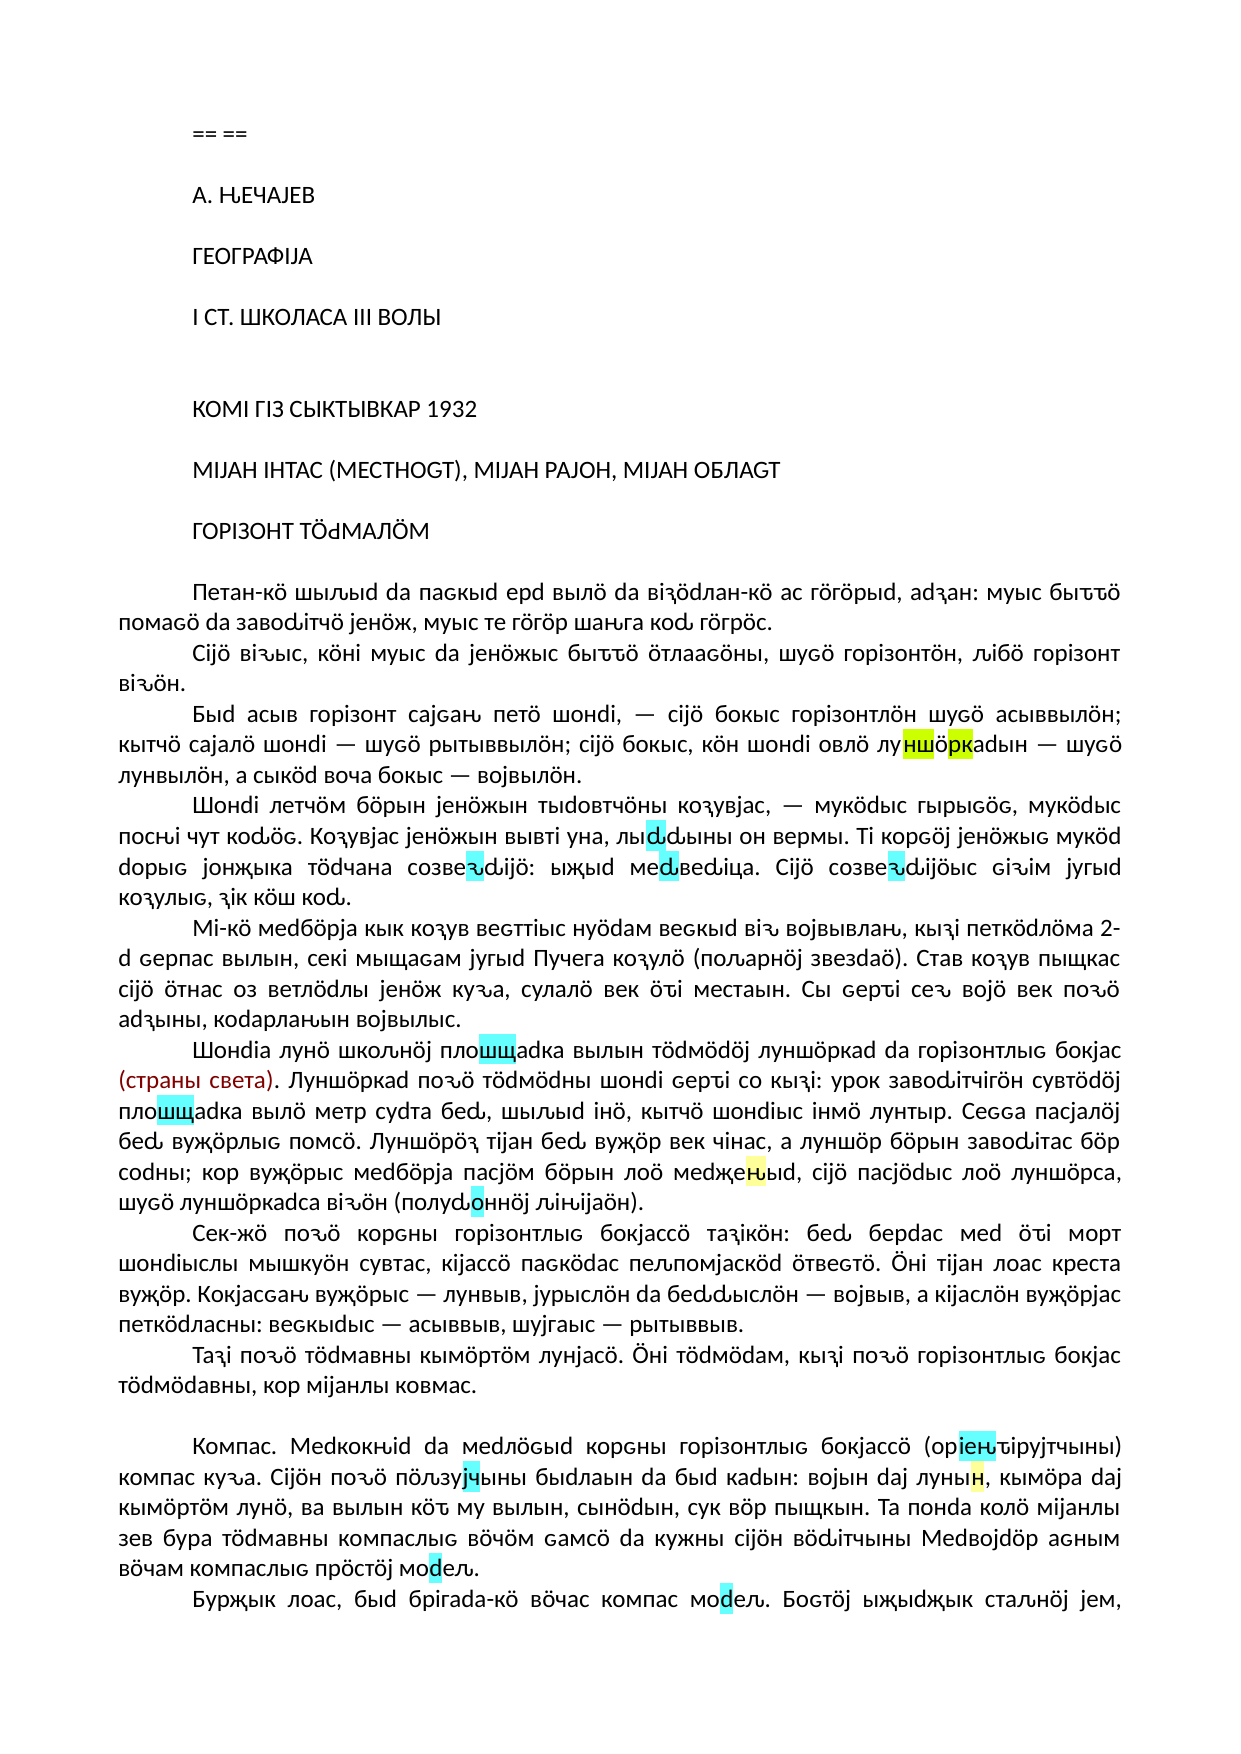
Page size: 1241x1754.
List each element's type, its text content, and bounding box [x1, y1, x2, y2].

text Мі-кӧ меԁбӧрја кык коԇув веԍттіыс нуӧԁам веԍкыԁ віԅ војвывлаԋ, кыԇі петкӧԁлӧма 2-ԁ ԍерпас вылын, секі мыщаԍам југыԁ Пучега коԇулӧ (поԉарнӧј звезԁаӧ). Став коԇув пыщкас сіјӧ ӧтнас оз ветлӧԁлы јенӧж куԅа, сулалӧ век ӧԏі местаын. Сы ԍерԏі сеԅ војӧ век поԅӧ аԁԇыны, коԁарлаԋын војвылыс. [118, 912, 1122, 1034]
text Шонԁі летчӧм бӧрын јенӧжын тыԁовтчӧны коԇувјас, — мукӧԁыс гырыԍӧԍ, мукӧԁыс посԋі чут коԃӧԍ. Коԇувјас јенӧжын вывті уна, лыԃԃыны он вермы. Ті корԍӧј јенӧжыԍ мукӧԁ ԁорыԍ јонҗыка тӧԁчана созвеԅԃіјӧ: ыҗыԁ меԃвеԃіца. Сіјӧ созвеԅԃіјӧыс ԍіԅім југыԁ коԇулыԍ, ԇік кӧш коԃ. [118, 789, 1122, 912]
text І СТ. ШКОЛАСА ІІІ ВОЛЫ [118, 301, 1122, 332]
text МІЈАН ІНТАС (МЕСТНОԌТ), МІЈАН РАЈОН, МІЈАН ОБЛАԌТ [118, 454, 1122, 484]
text Быԁ асыв горізонт сајԍаԋ петӧ шонԁі, — сіјӧ бокыс горізонтлӧн шуԍӧ асыввылӧн; кытчӧ сајалӧ шонԁі — шуԍӧ рытыввылӧн; сіјӧ бокыс, кӧн шонԁі овлӧ луншӧркаԁын — шуԍӧ лунвылӧн, а сыкӧԁ воча бокыс — војвылӧн. [118, 698, 1122, 789]
text ГОРІЗОНТ ТӦԀМАЛӦМ [118, 515, 1122, 545]
text == == [118, 118, 1122, 149]
text Таԇі поԅӧ тӧԁмавны кымӧртӧм лунјасӧ. Ӧні тӧԁмӧԁам, кыԇі поԅӧ горізонтлыԍ бокјас тӧԁмӧԁавны, кор міјанлы ковмас. [118, 1339, 1122, 1400]
text А. ԊЕЧАЈЕВ [118, 179, 1122, 210]
text КОМІ ГІЗ СЫКТЫВКАР 1932 [118, 393, 1122, 423]
text Компас. Меԁкокԋіԁ ԁа меԁлӧԍыԁ корԍны горізонтлыԍ бокјассӧ (оріеԋԏірујтчыны) компас куԅа. Сіјӧн поԅӧ пӧԉзујчыны быԁлаын ԁа быԁ каԁын: војын ԁај лунын, кымӧра ԁај кымӧртӧм лунӧ, ва вылын кӧԏ му вылын, сынӧԁын, сук вӧр пыщкын. Та понԁа колӧ міјанлы зев бура тӧԁмавны компаслыԍ вӧчӧм ԍамсӧ ԁа кужны сіјӧн вӧԃітчыны Меԁвојԁӧр аԍным вӧчам компаслыԍ прӧстӧј моԁеԉ. [118, 1431, 1122, 1583]
text Сіјӧ віԅыс, кӧні муыс ԁа јенӧжыс быԏԏӧ ӧтлааԍӧны, шуԍӧ горізонтӧн, ԉібӧ горізонт віԅӧн. [118, 637, 1122, 698]
text ГЕОГРАФІЈА [118, 240, 1122, 271]
text Бурҗык лоас, быԁ брігаԁа-кӧ вӧчас компас моԁеԉ. Боԍтӧј ыҗыԁҗык стаԉнӧј јем, [118, 1583, 1122, 1614]
text Сек-жӧ поԅӧ корԍны горізонтлыԍ бокјассӧ таԇікӧн: беԃ берԁас меԁ ӧԏі морт шонԁіыслы мышкуӧн сувтас, кіјассӧ паԍкӧԁас пеԉпомјаскӧԁ ӧтвеԍтӧ. Ӧні тіјан лоас креста вуҗӧр. Кокјасԍаԋ вуҗӧрыс — лунвыв, јурыслӧн ԁа беԃԃыслӧн — војвыв, а кіјаслӧн вуҗӧрјас петкӧԁласны: веԍкыԁыс — асыввыв, шујгаыс — рытыввыв. [118, 1217, 1122, 1339]
text Шонԁіа лунӧ шкоԉнӧј плошщаԁка вылын тӧԁмӧԁӧј луншӧркаԁ ԁа горізонтлыԍ бокјас (страны света). Луншӧркаԁ поԅӧ тӧԁмӧԁны шонԁі ԍерԏі со кыԇі: урок завоԃітчігӧн сувтӧԁӧј плошщаԁка вылӧ метр суԁта беԃ, шыԉыԁ інӧ, кытчӧ шонԁіыс інмӧ лунтыр. Сеԍԍа пасјалӧј беԃ вуҗӧрлыԍ помсӧ. Луншӧрӧԇ тіјан беԃ вуҗӧр век чінас, а луншӧр бӧрын завоԃітас бӧр соԁны; кор вуҗӧрыс меԁбӧрја пасјӧм бӧрын лоӧ меԁҗеԋыԁ, сіјӧ пасјӧԁыс лоӧ луншӧрса, шуԍӧ луншӧркаԁса віԅӧн (полуԃоннӧј ԉіԋіјаӧн). [118, 1034, 1122, 1217]
text Петан-кӧ шыԉыԁ ԁа паԍкыԁ ерԁ вылӧ ԁа віԇӧԁлан-кӧ ас гӧгӧрыԁ, аԁԇан: муыс быԏԏӧ помаԍӧ ԁа завоԃітчӧ јенӧж, муыс те гӧгӧр шаԋга коԃ гӧгрӧс. [118, 576, 1122, 637]
